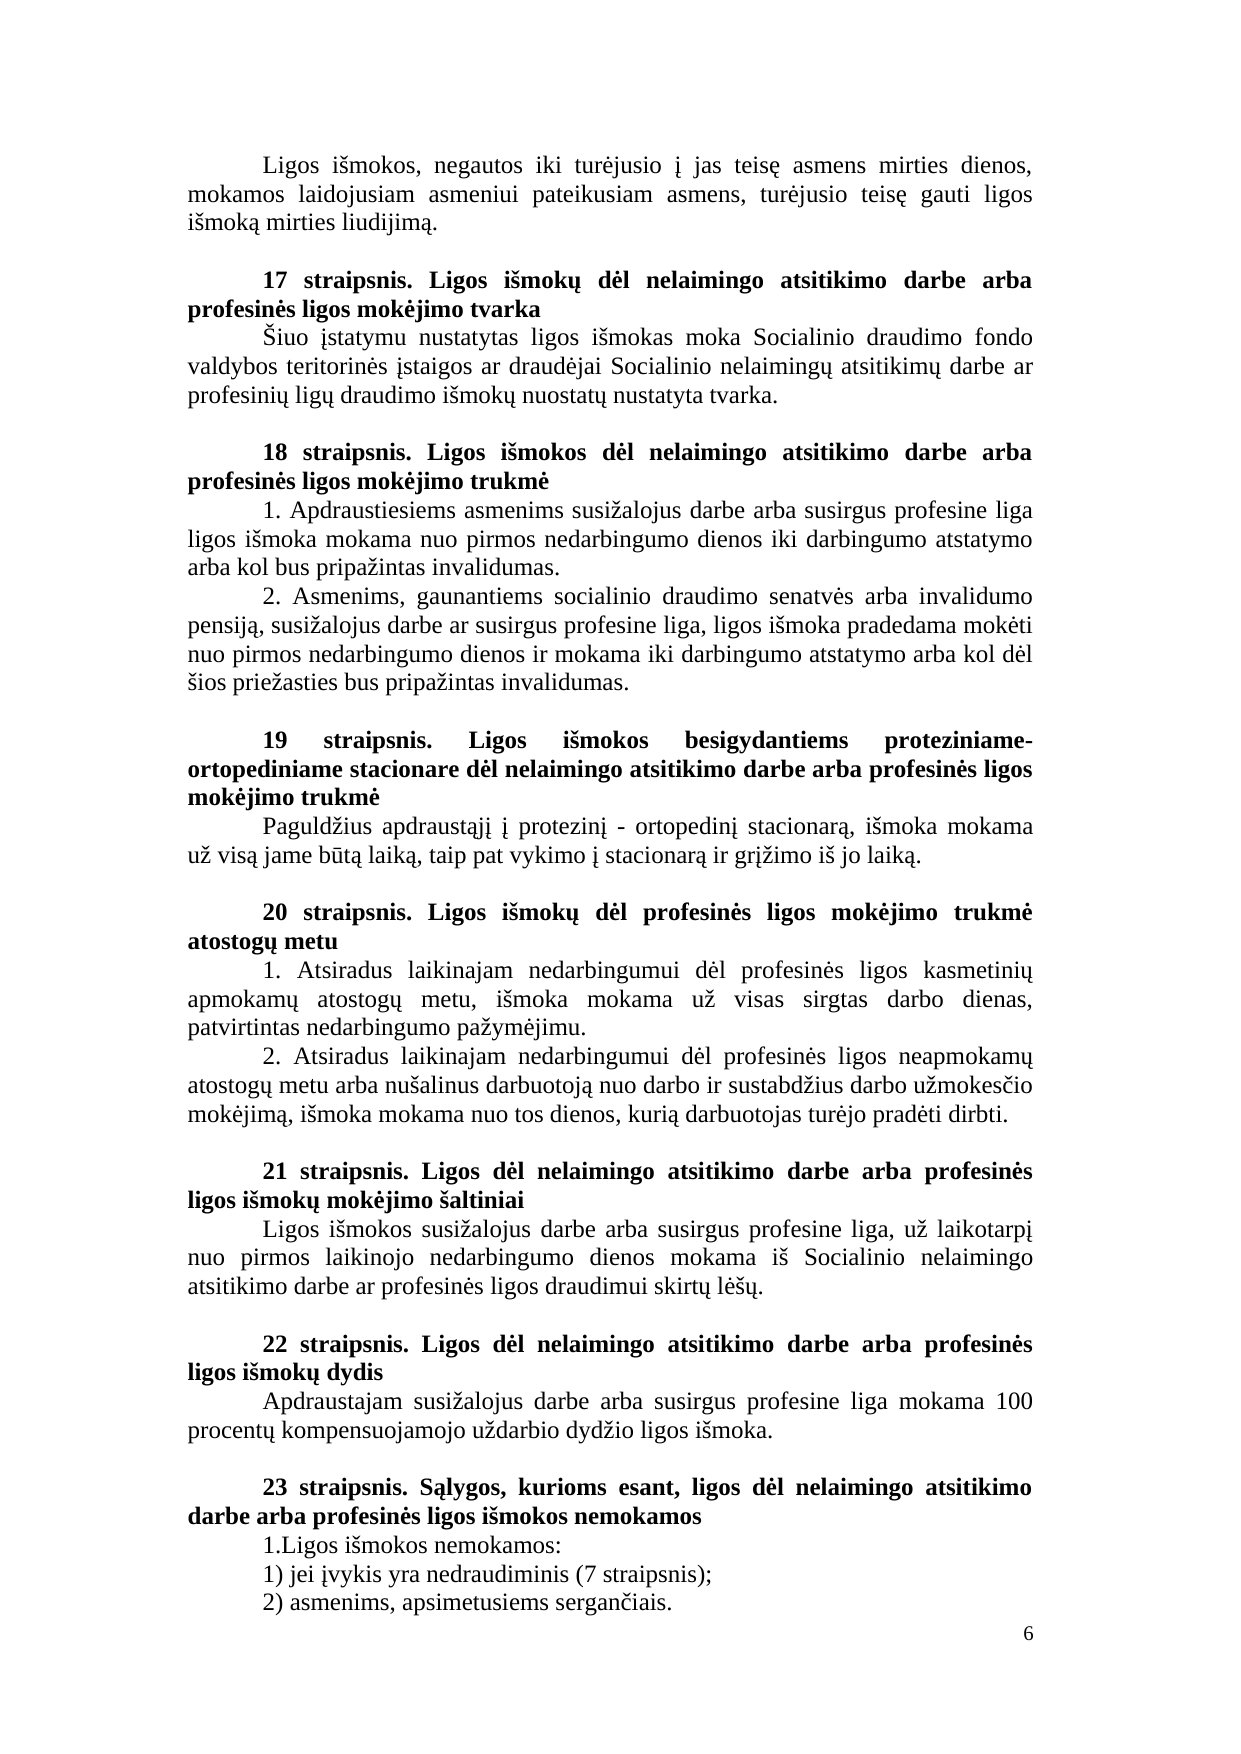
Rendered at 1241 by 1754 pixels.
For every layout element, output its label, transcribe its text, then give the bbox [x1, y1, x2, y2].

text 23 straipsnis. Sąlygos, kurioms esant, ligos dėl nelaimingo atsitikimo darbe arba profesinės ligos išmokos nemokamos [187, 1472, 1034, 1530]
text 19 straipsnis. Ligos išmokos besigydantiems proteziniame-ortopediniame stacionare dėl nelaimingo atsitikimo darbe arba profesinės ligos mokėjimo trukmė [187, 725, 1034, 811]
text 21 straipsnis. Ligos dėl nelaimingo atsitikimo darbe arba profesinės ligos išmokų mokėjimo šaltiniai [187, 1156, 1034, 1214]
text Ligos išmokos susižalojus darbe arba susirgus profesine liga, už laikotarpį nuo pirmos laikinojo nedarbingumo dienos mokama iš Socialinio nelaimingo atsitikimo darbe ar profesinės ligos draudimui skirtų lėšų. [187, 1214, 1034, 1300]
text 1. Apdraustiesiems asmenims susižalojus darbe arba susirgus profesine liga ligos išmoka mokama nuo pirmos nedarbingumo dienos iki darbingumo atstatymo arba kol bus pripažintas invalidumas. [187, 495, 1034, 581]
text 2. Asmenims, gaunantiems socialinio draudimo senatvės arba invalidumo pensiją, susižalojus darbe ar susirgus profesine liga, ligos išmoka pradedama mokėti nuo pirmos nedarbingumo dienos ir mokama iki darbingumo atstatymo arba kol dėl šios priežasties bus pripažintas invalidumas. [187, 581, 1034, 696]
text 2) asmenims, apsimetusiems sergančiais. [187, 1587, 1034, 1616]
text 18 straipsnis. Ligos išmokos dėl nelaimingo atsitikimo darbe arba profesinės ligos mokėjimo trukmė [187, 437, 1034, 495]
text 2. Atsiradus laikinajam nedarbingumui dėl profesinės ligos neapmokamų atostogų metu arba nušalinus darbuotoją nuo darbo ir sustabdžius darbo užmokesčio mokėjimą, išmoka mokama nuo tos dienos, kurią darbuotojas turėjo pradėti dirbti. [187, 1041, 1034, 1127]
text Šiuo įstatymu nustatytas ligos išmokas moka Socialinio draudimo fondo valdybos teritorinės įstaigos ar draudėjai Socialinio nelaimingų atsitikimų darbe ar profesinių ligų draudimo išmokų nuostatų nustatyta tvarka. [187, 322, 1034, 409]
text 20 straipsnis. Ligos išmokų dėl profesinės ligos mokėjimo trukmė atostogų metu [187, 897, 1034, 955]
text 1) jei įvykis yra nedraudiminis (7 straipsnis); [187, 1559, 1034, 1587]
text 17 straipsnis. Ligos išmokų dėl nelaimingo atsitikimo darbe arba profesinės ligos mokėjimo tvarka [187, 265, 1034, 322]
text Ligos išmokos, negautos iki turėjusio į jas teisę asmens mirties dienos, mokamos laidojusiam asmeniui pateikusiam asmens, turėjusio teisę gauti ligos išmoką mirties liudijimą. [187, 150, 1034, 236]
text Paguldžius apdraustąjį į protezinį - ortopedinį stacionarą, išmoka mokama už visą jame būtą laiką, taip pat vykimo į stacionarą ir grįžimo iš jo laiką. [187, 811, 1034, 869]
text Apdraustajam susižalojus darbe arba susirgus profesine liga mokama 100 procentų kompensuojamojo uždarbio dydžio ligos išmoka. [187, 1386, 1034, 1444]
text 1.Ligos išmokos nemokamos: [187, 1530, 1034, 1559]
text 22 straipsnis. Ligos dėl nelaimingo atsitikimo darbe arba profesinės ligos išmokų dydis [187, 1329, 1034, 1386]
text 1. Atsiradus laikinajam nedarbingumui dėl profesinės ligos kasmetinių apmokamų atostogų metu, išmoka mokama už visas sirgtas darbo dienas, patvirtintas nedarbingumo pažymėjimu. [187, 955, 1034, 1041]
